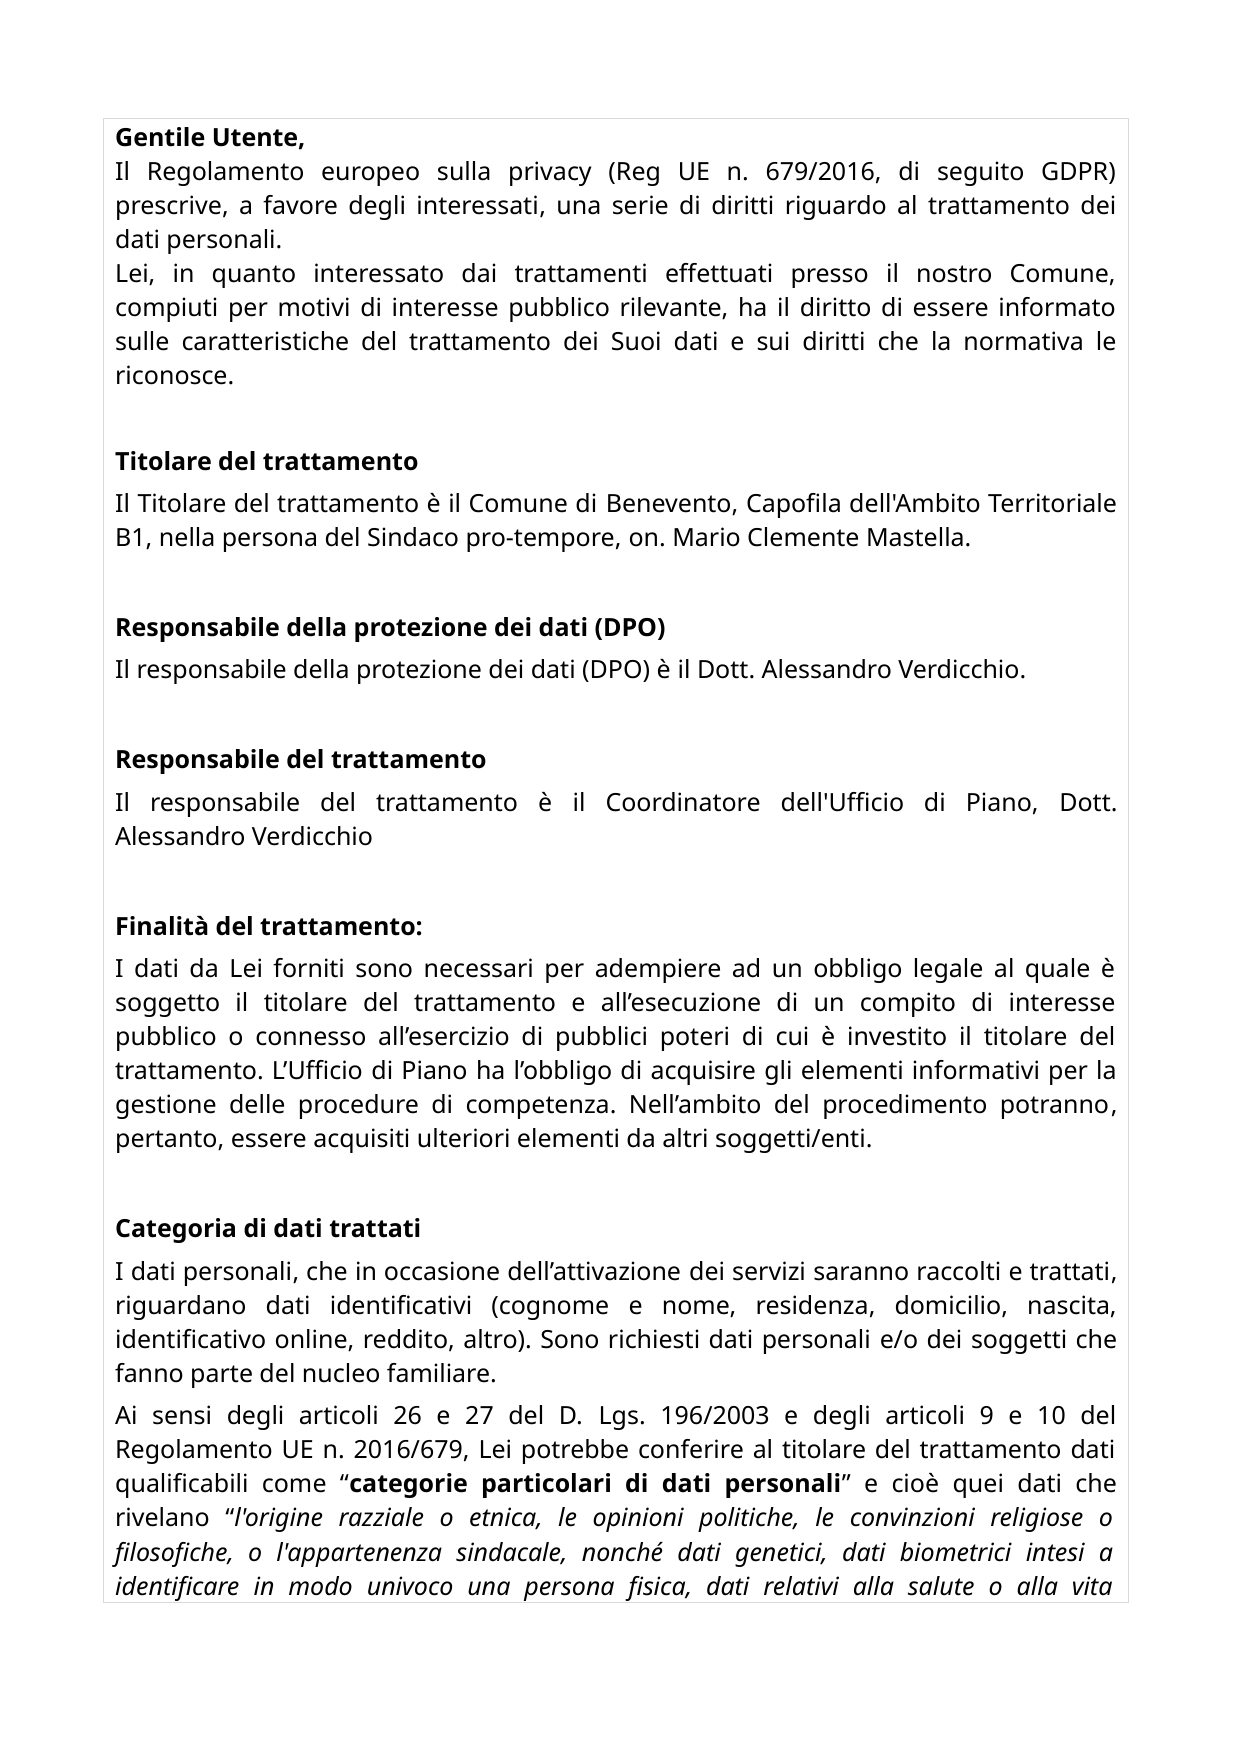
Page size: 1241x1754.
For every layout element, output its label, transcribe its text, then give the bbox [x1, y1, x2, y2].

table_header Gentile Utente, Il Regolamento europeo sulla privacy (Reg UE n. 679/2016, di seguito GDPR) prescrive, a favore degli interessati, una serie di diritti riguardo al trattamento dei dati personali. Lei, in quanto interessato dai trattamenti effettuati presso il nostro Comune, compiuti per motivi di interesse pubblico rilevante, ha il diritto di essere informato sulle caratteristiche del trattamento dei Suoi dati e sui diritti che la normativa le riconosce. Titolare del trattamento Il Titolare del trattamento è il Comune di Benevento, Capofila dell'Ambito Territoriale B1, nella persona del Sindaco pro-tempore, on. Mario Clemente Mastella. Responsabile della protezione dei dati (DPO) Il responsabile della protezione dei dati (DPO) è il Dott. Alessandro Verdicchio. Responsabile del trattamento Il responsabile del trattamento è il Coordinatore dell'Ufficio di Piano, Dott. Alessandro Verdicchio Finalità del trattamento: I dati da Lei forniti sono necessari per adempiere ad un obbligo legale al quale è soggetto il titolare del trattamento e all’esecuzione di un compito di interesse pubblico o connesso all’esercizio di pubblici poteri di cui è investito il titolare del trattamento. L’Ufficio di Piano ha l’obbligo di acquisire gli elementi informativi per la gestione delle procedure di competenza. Nell’ambito del procedimento potranno, pertanto, essere acquisiti ulteriori elementi da altri soggetti/enti. Categoria di dati trattati I dati personali, che in occasione dell’attivazione dei servizi saranno raccolti e trattati, riguardano dati identificativi (cognome e nome, residenza, domicilio, nascita, identificativo online, reddito, altro). Sono richiesti dati personali e/o dei soggetti che fanno parte del nucleo familiare. Ai sensi degli articoli 26 e 27 del D. Lgs. 196/2003 e degli articoli 9 e 10 del Regolamento UE n. 2016/679, Lei potrebbe conferire al titolare del trattamento dati qualificabili come “categorie particolari di dati personali” e cioè quei dati che rivelano “l'origine razziale o etnica, le opinioni politiche, le convinzioni religiose o filosofiche, o l'appartenenza sindacale, nonché dati genetici, dati biometrici intesi a identificare in modo univoco una persona fisica, dati relativi alla salute o alla vita [104, 119, 1128, 1602]
